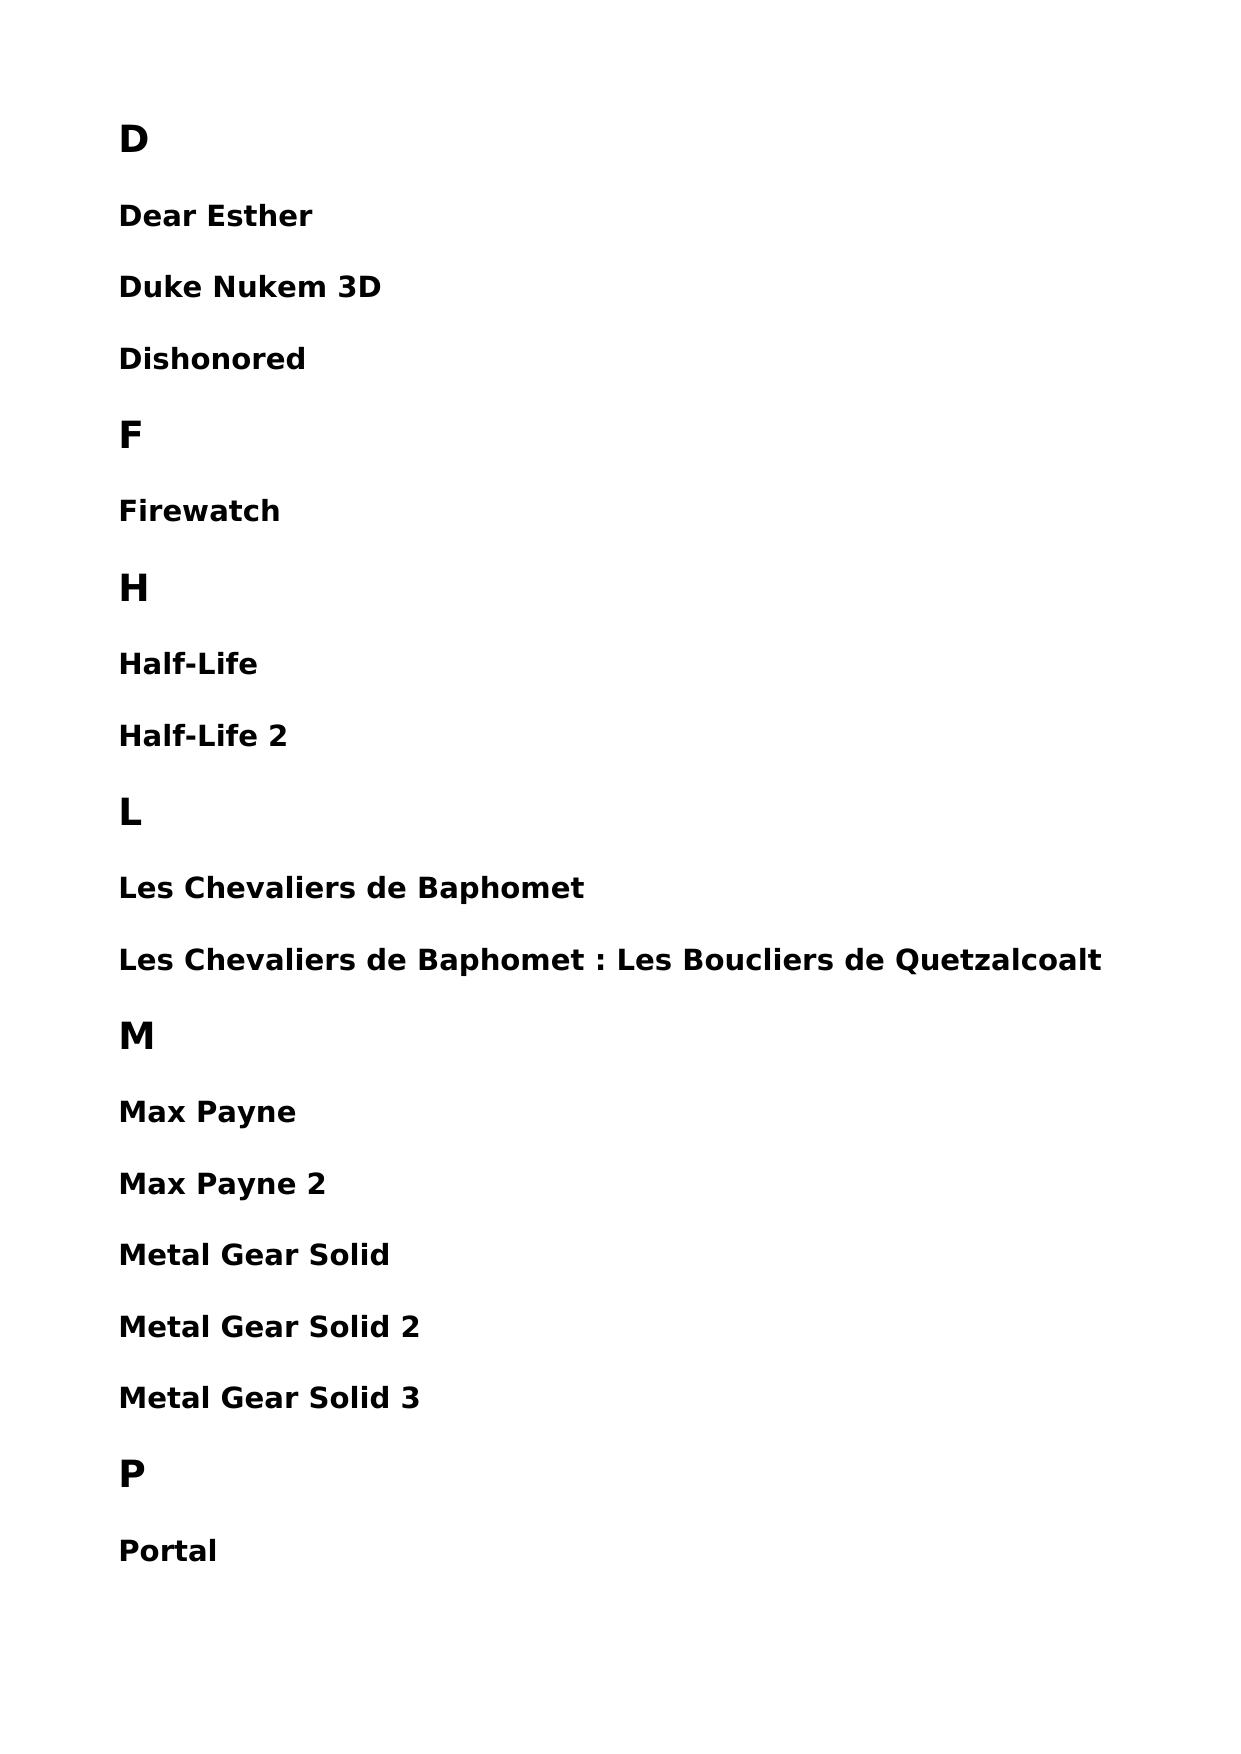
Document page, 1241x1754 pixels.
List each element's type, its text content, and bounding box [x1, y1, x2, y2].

subtitle Max Payne 2 [118, 1167, 1122, 1201]
subtitle D [118, 118, 1122, 162]
subtitle Les Chevaliers de Baphomet : Les Boucliers de Quetzalcoalt [118, 943, 1122, 977]
subtitle Portal [118, 1534, 1122, 1568]
subtitle Dear Esther [118, 199, 1122, 233]
subtitle H [118, 566, 1122, 610]
subtitle F [118, 414, 1122, 457]
subtitle Metal Gear Solid 3 [118, 1381, 1122, 1415]
subtitle Les Chevaliers de Baphomet [118, 871, 1122, 905]
subtitle P [118, 1453, 1122, 1496]
subtitle Firewatch [118, 495, 1122, 529]
subtitle Dishonored [118, 342, 1122, 376]
subtitle L [118, 790, 1122, 834]
subtitle Metal Gear Solid 2 [118, 1310, 1122, 1344]
subtitle Metal Gear Solid [118, 1238, 1122, 1272]
subtitle Max Payne [118, 1096, 1122, 1129]
subtitle M [118, 1014, 1122, 1058]
subtitle Half-Life [118, 647, 1122, 681]
subtitle Half-Life 2 [118, 719, 1122, 753]
subtitle Duke Nukem 3D [118, 271, 1122, 305]
